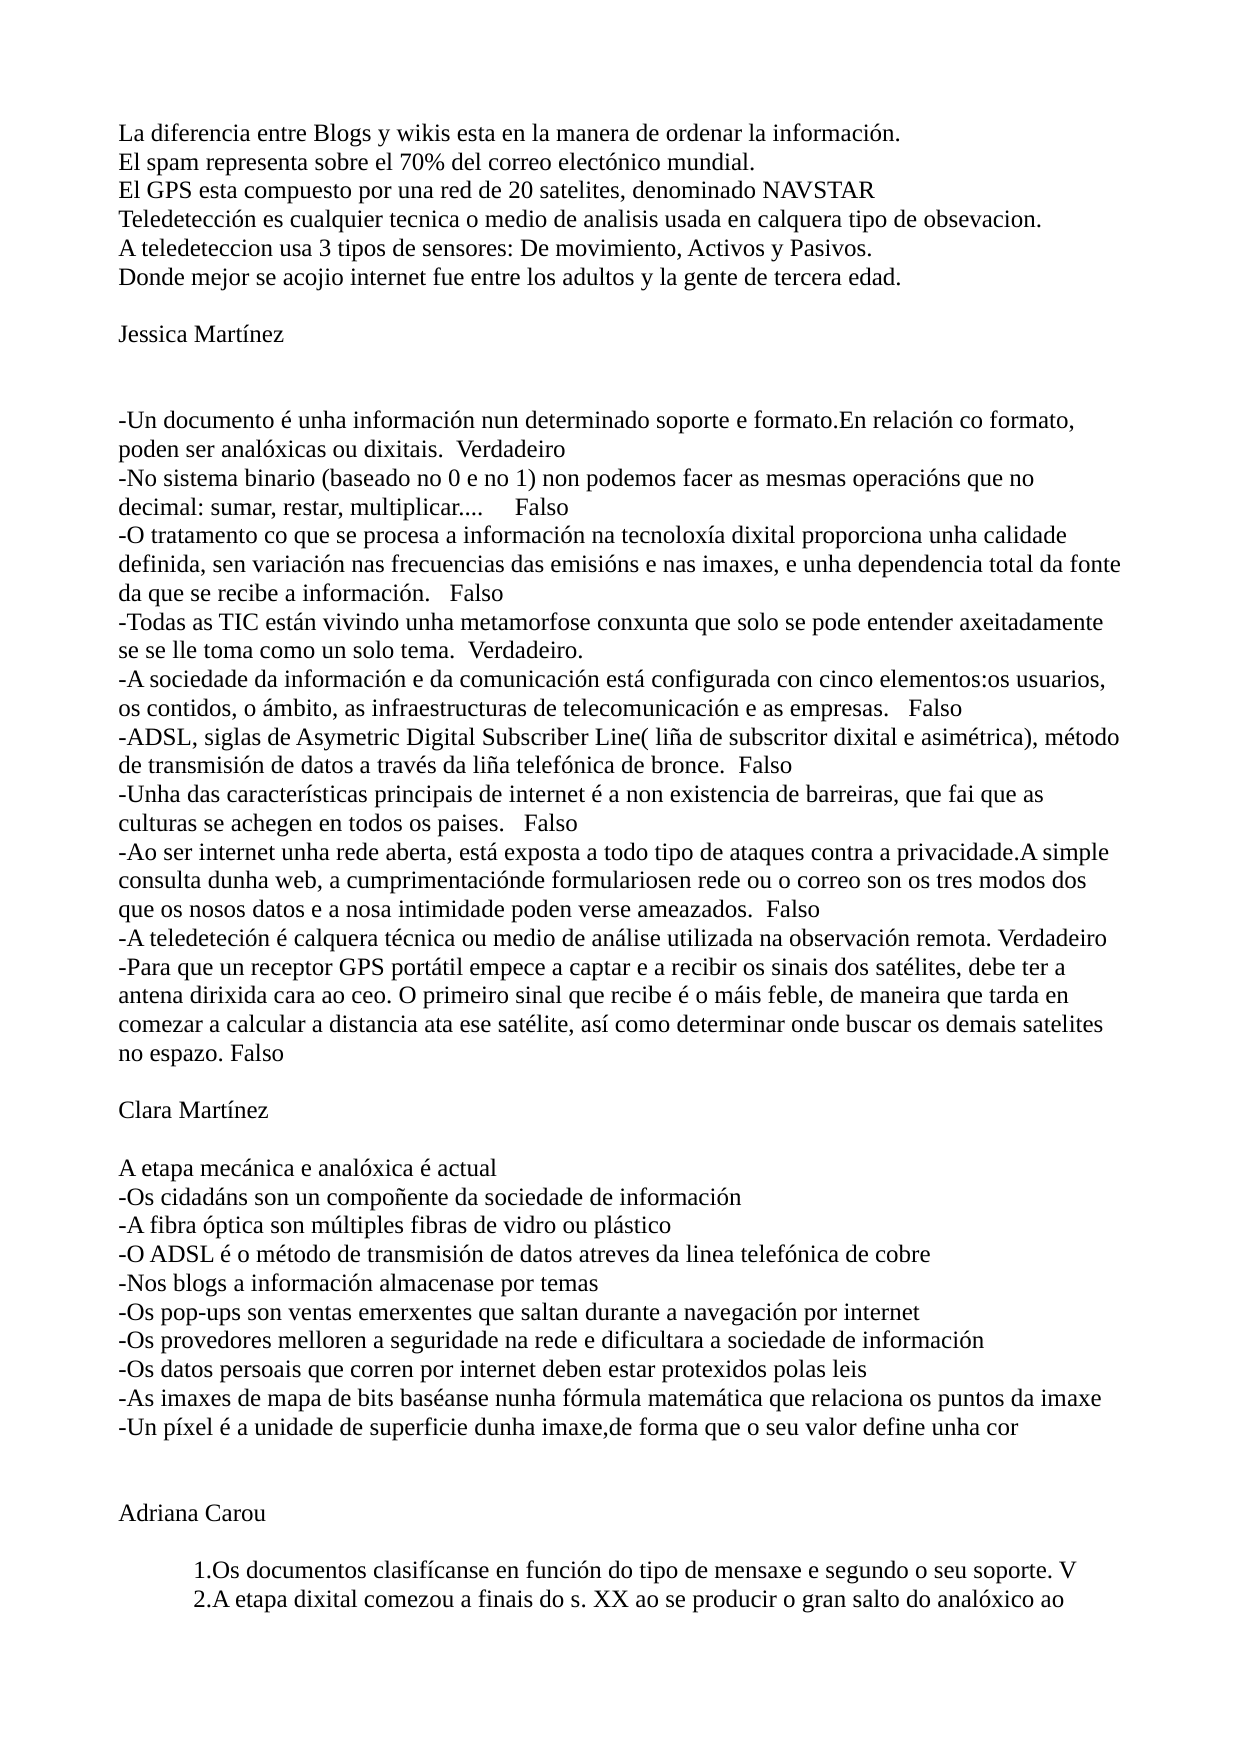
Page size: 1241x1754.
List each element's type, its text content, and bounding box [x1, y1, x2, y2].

text -Un documento é unha información nun determinado soporte e formato.En relación co formato, poden ser analóxicas ou dixitais. Verdadeiro -No sistema binario (baseado no 0 e no 1) non podemos facer as mesmas operacións que no decimal: sumar, restar, multiplicar.... Falso -O tratamento co que se procesa a información na tecnoloxía dixital proporciona unha calidade definida, sen variación nas frecuencias das emisións e nas imaxes, e unha dependencia total da fonte da que se recibe a información. Falso -Todas as TIC están vivindo unha metamorfose conxunta que solo se pode entender axeitadamente se se lle toma como un solo tema. Verdadeiro. -A sociedade da información e da comunicación está configurada con cinco elementos:os usuarios, os contidos, o ámbito, as infraestructuras de telecomunicación e as empresas. Falso -ADSL, siglas de Asymetric Digital Subscriber Line( liña de subscritor dixital e asimétrica), método de transmisión de datos a través da liña telefónica de bronce. Falso -Unha das características principais de internet é a non existencia de barreiras, que fai que as culturas se achegen en todos os paises. Falso -Ao ser internet unha rede aberta, está exposta a todo tipo de ataques contra a privacidade.A simple consulta dunha web, a cumprimentaciónde formulariosen rede ou o correo son os tres modos dos que os nosos datos e a nosa intimidade poden verse ameazados. Falso -A teledeteción é calquera técnica ou medio de análise utilizada na observación remota. Verdadeiro -Para que un receptor GPS portátil empece a captar e a recibir os sinais dos satélites, debe ter a antena dirixida cara ao ceo. O primeiro sinal que recibe é o máis feble, de maneira que tarda en comezar a calcular a distancia ata ese satélite, así como determinar onde buscar os demais satelites no espazo. Falso [118, 377, 1122, 1067]
text A etapa mecánica e analóxica é actual [118, 1153, 1122, 1182]
list 1.Os documentos clasifícanse en función do tipo de mensaxe e segundo o seu soporte. V [156, 1556, 1122, 1584]
text -Nos blogs a información almacenase por temas [118, 1268, 1122, 1297]
text -As imaxes de mapa de bits baséanse nunha fórmula matemática que relaciona os puntos da imaxe [118, 1383, 1122, 1412]
text Clara Martínez [118, 1096, 1122, 1124]
text -Un píxel é a unidade de superficie dunha imaxe,de forma que o seu valor define unha cor [118, 1412, 1122, 1441]
text Jessica Martínez [118, 319, 1122, 348]
text -A fibra óptica son múltiples fibras de vidro ou plástico [118, 1211, 1122, 1239]
text -Os pop-ups son ventas emerxentes que saltan durante a navegación por internet [118, 1297, 1122, 1326]
list 2.A etapa dixital comezou a finais do s. XX ao se producir o gran salto do analóxico ao [156, 1584, 1122, 1613]
text Adriana Carou [118, 1498, 1122, 1527]
text La diferencia entre Blogs y wikis esta en la manera de ordenar la información. El spam representa sobre el 70% del correo electónico mundial. El GPS esta compuesto por una red de 20 satelites, denominado NAVSTAR Teledetección es cualquier tecnica o medio de analisis usada en calquera tipo de obsevacion. A teledeteccion usa 3 tipos de sensores: De movimiento, Activos y Pasivos. Donde mejor se acojio internet fue entre los adultos y la gente de tercera edad. [118, 118, 1122, 291]
text -Os datos persoais que corren por internet deben estar protexidos polas leis [118, 1354, 1122, 1383]
text -Os cidadáns son un compoñente da sociedade de información [118, 1182, 1122, 1211]
text -Os provedores melloren a seguridade na rede e dificultara a sociedade de información [118, 1326, 1122, 1354]
text -O ADSL é o método de transmisión de datos atreves da linea telefónica de cobre [118, 1239, 1122, 1268]
